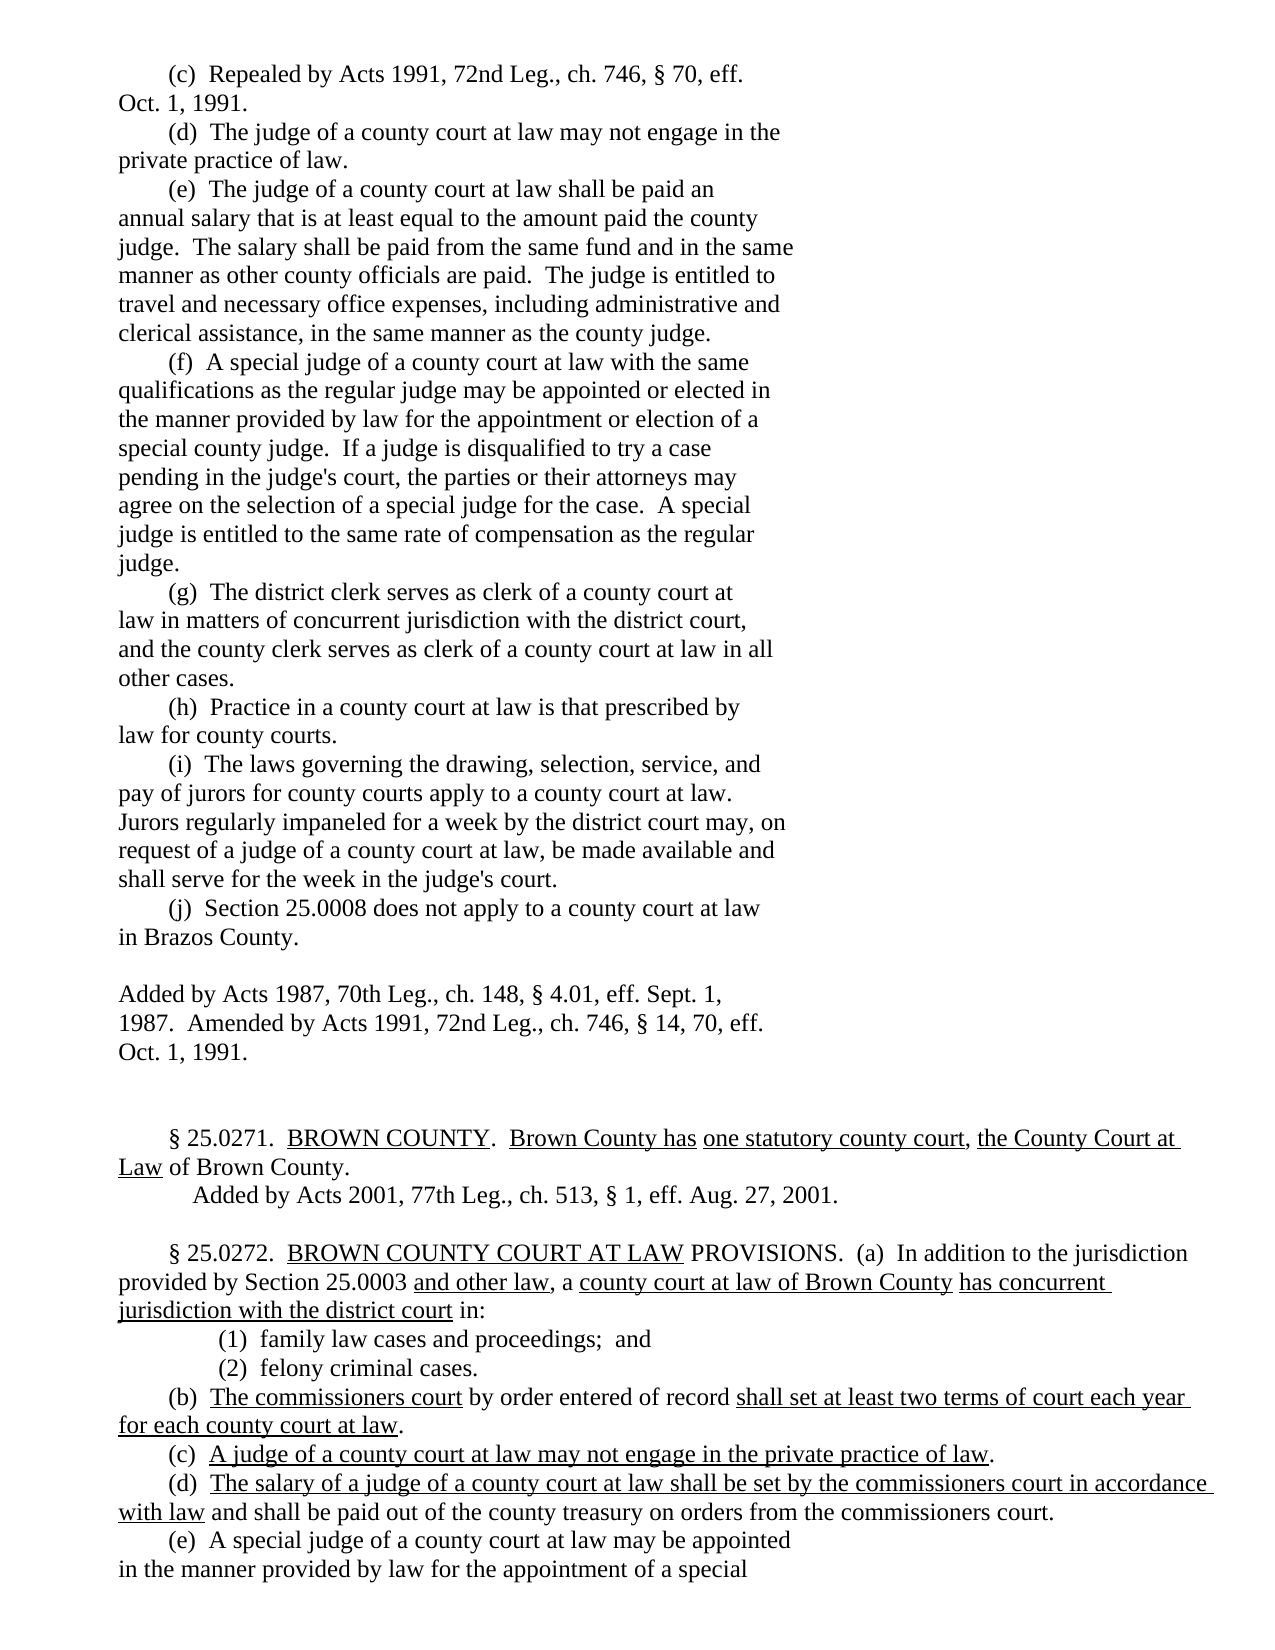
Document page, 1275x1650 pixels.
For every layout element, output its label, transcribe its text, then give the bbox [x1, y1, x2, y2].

text (d) The salary of a judge of a county court at law shall be set by the commissioners court in accordance with law and shall be paid out of the county treasury on orders from the commissioners court. [118, 1468, 1216, 1525]
text law in matters of concurrent jurisdiction with the district court, [118, 605, 1216, 634]
text Jurors regularly impaneled for a week by the district court may, on [118, 807, 1216, 835]
text shall serve for the week in the judge's court. [118, 864, 1216, 893]
text clerical assistance, in the same manner as the county judge. [118, 318, 1216, 347]
text agree on the selection of a special judge for the case. A special [118, 490, 1216, 519]
text (e) A special judge of a county court at law may be appointed [118, 1525, 1216, 1554]
text (i) The laws governing the drawing, selection, service, and [118, 749, 1216, 778]
text Added by Acts 1987, 70th Leg., ch. 148, § 4.01, eff. Sept. 1, [118, 979, 1216, 1008]
text (1) family law cases and proceedings; and [118, 1324, 1216, 1353]
text judge. The salary shall be paid from the same fund and in the same [118, 232, 1216, 260]
text Oct. 1, 1991. [118, 88, 1216, 117]
text (b) The commissioners court by order entered of record shall set at least two terms of court each year for each county court at law. [118, 1382, 1216, 1439]
text (c) A judge of a county court at law may not engage in the private practice of law. [118, 1439, 1216, 1468]
text manner as other county officials are paid. The judge is entitled to [118, 260, 1216, 289]
text judge is entitled to the same rate of compensation as the regular [118, 519, 1216, 548]
text in the manner provided by law for the appointment of a special [118, 1554, 1216, 1583]
text qualifications as the regular judge may be appointed or elected in [118, 375, 1216, 404]
text law for county courts. [118, 720, 1216, 749]
text request of a judge of a county court at law, be made available and [118, 835, 1216, 864]
text travel and necessary office expenses, including administrative and [118, 289, 1216, 318]
text (g) The district clerk serves as clerk of a county court at [118, 577, 1216, 605]
text (e) The judge of a county court at law shall be paid an [118, 174, 1216, 203]
text other cases. [118, 663, 1216, 692]
text Oct. 1, 1991. [118, 1037, 1216, 1065]
text judge. [118, 548, 1216, 577]
text pay of jurors for county courts apply to a county court at law. [118, 778, 1216, 807]
text pending in the judge's court, the parties or their attorneys may [118, 462, 1216, 490]
text and the county clerk serves as clerk of a county court at law in all [118, 634, 1216, 663]
text Added by Acts 2001, 77th Leg., ch. 513, § 1, eff. Aug. 27, 2001. [118, 1180, 1216, 1209]
text § 25.0271. BROWN COUNTY. Brown County has one statutory county court, the County Court at Law of Brown County. [118, 1123, 1216, 1180]
text (j) Section 25.0008 does not apply to a county court at law [118, 893, 1216, 922]
text in Brazos County. [118, 922, 1216, 950]
text § 25.0272. BROWN COUNTY COURT AT LAW PROVISIONS. (a) In addition to the jurisdiction provided by Section 25.0003 and other law, a county court at law of Brown County has concurrent jurisdiction with the district court in: [118, 1238, 1216, 1324]
text (c) Repealed by Acts 1991, 72nd Leg., ch. 746, § 70, eff. [118, 59, 1216, 88]
text (f) A special judge of a county court at law with the same [118, 347, 1216, 375]
text (2) felony criminal cases. [118, 1353, 1216, 1382]
text (d) The judge of a county court at law may not engage in the [118, 117, 1216, 145]
text private practice of law. [118, 145, 1216, 174]
text annual salary that is at least equal to the amount paid the county [118, 203, 1216, 232]
text special county judge. If a judge is disqualified to try a case [118, 433, 1216, 462]
text 1987. Amended by Acts 1991, 72nd Leg., ch. 746, § 14, 70, eff. [118, 1008, 1216, 1037]
text the manner provided by law for the appointment or election of a [118, 404, 1216, 433]
text (h) Practice in a county court at law is that prescribed by [118, 692, 1216, 720]
